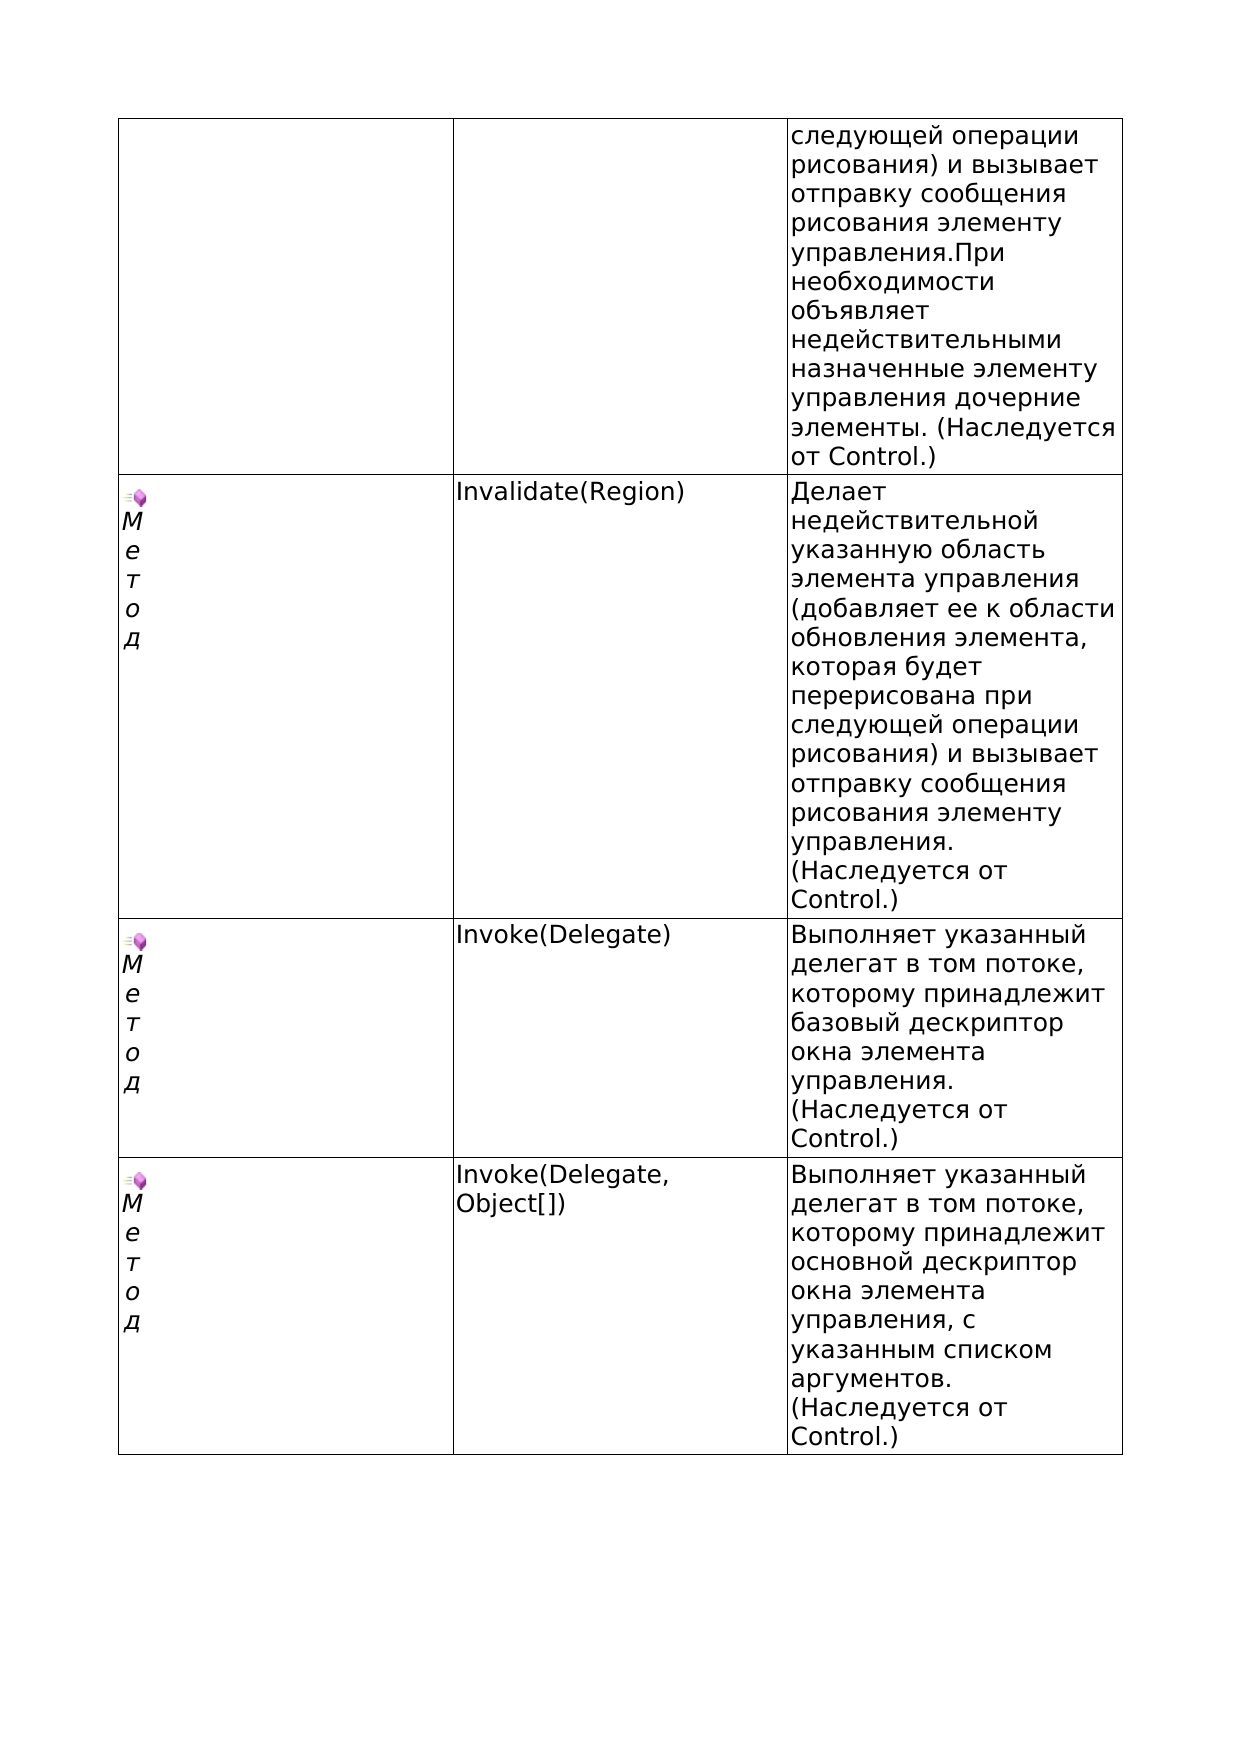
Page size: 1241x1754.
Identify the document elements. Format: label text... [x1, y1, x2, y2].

table_cell Invoke(Delegate, Object[]) [454, 1158, 787, 1454]
table_cell Выполняет указанный делегат в том потоке, которому принадлежит основной дескриптор окна элемента управления, с указанным списком аргументов. (Наследуется от Control.) [788, 1158, 1122, 1454]
table_cell следующей операции рисования) и вызывает отправку сообщения рисования элементу управления.При необходимости объявляет недействительными назначенные элементу управления дочерние элементы. (Наследуется от Control.) [788, 119, 1122, 474]
table_cell Invoke(Delegate) [454, 919, 787, 1157]
table_cell [119, 475, 453, 917]
table_cell Выполняет указанный делегат в том потоке, которому принадлежит базовый дескриптор окна элемента управления. (Наследуется от Control.) [788, 919, 1122, 1157]
picture [121, 489, 147, 507]
table_cell Invalidate(Region) [454, 475, 787, 917]
table_cell [454, 119, 787, 474]
table_cell [119, 1158, 453, 1454]
table_cell [119, 919, 453, 1157]
picture [121, 1172, 147, 1190]
picture [121, 933, 147, 951]
table_cell [119, 119, 453, 474]
table_cell Делает недействительной указанную область элемента управления (добавляет ее к области обновления элемента, которая будет перерисована при следующей операции рисования) и вызывает отправку сообщения рисования элементу управления. (Наследуется от Control.) [788, 475, 1122, 917]
